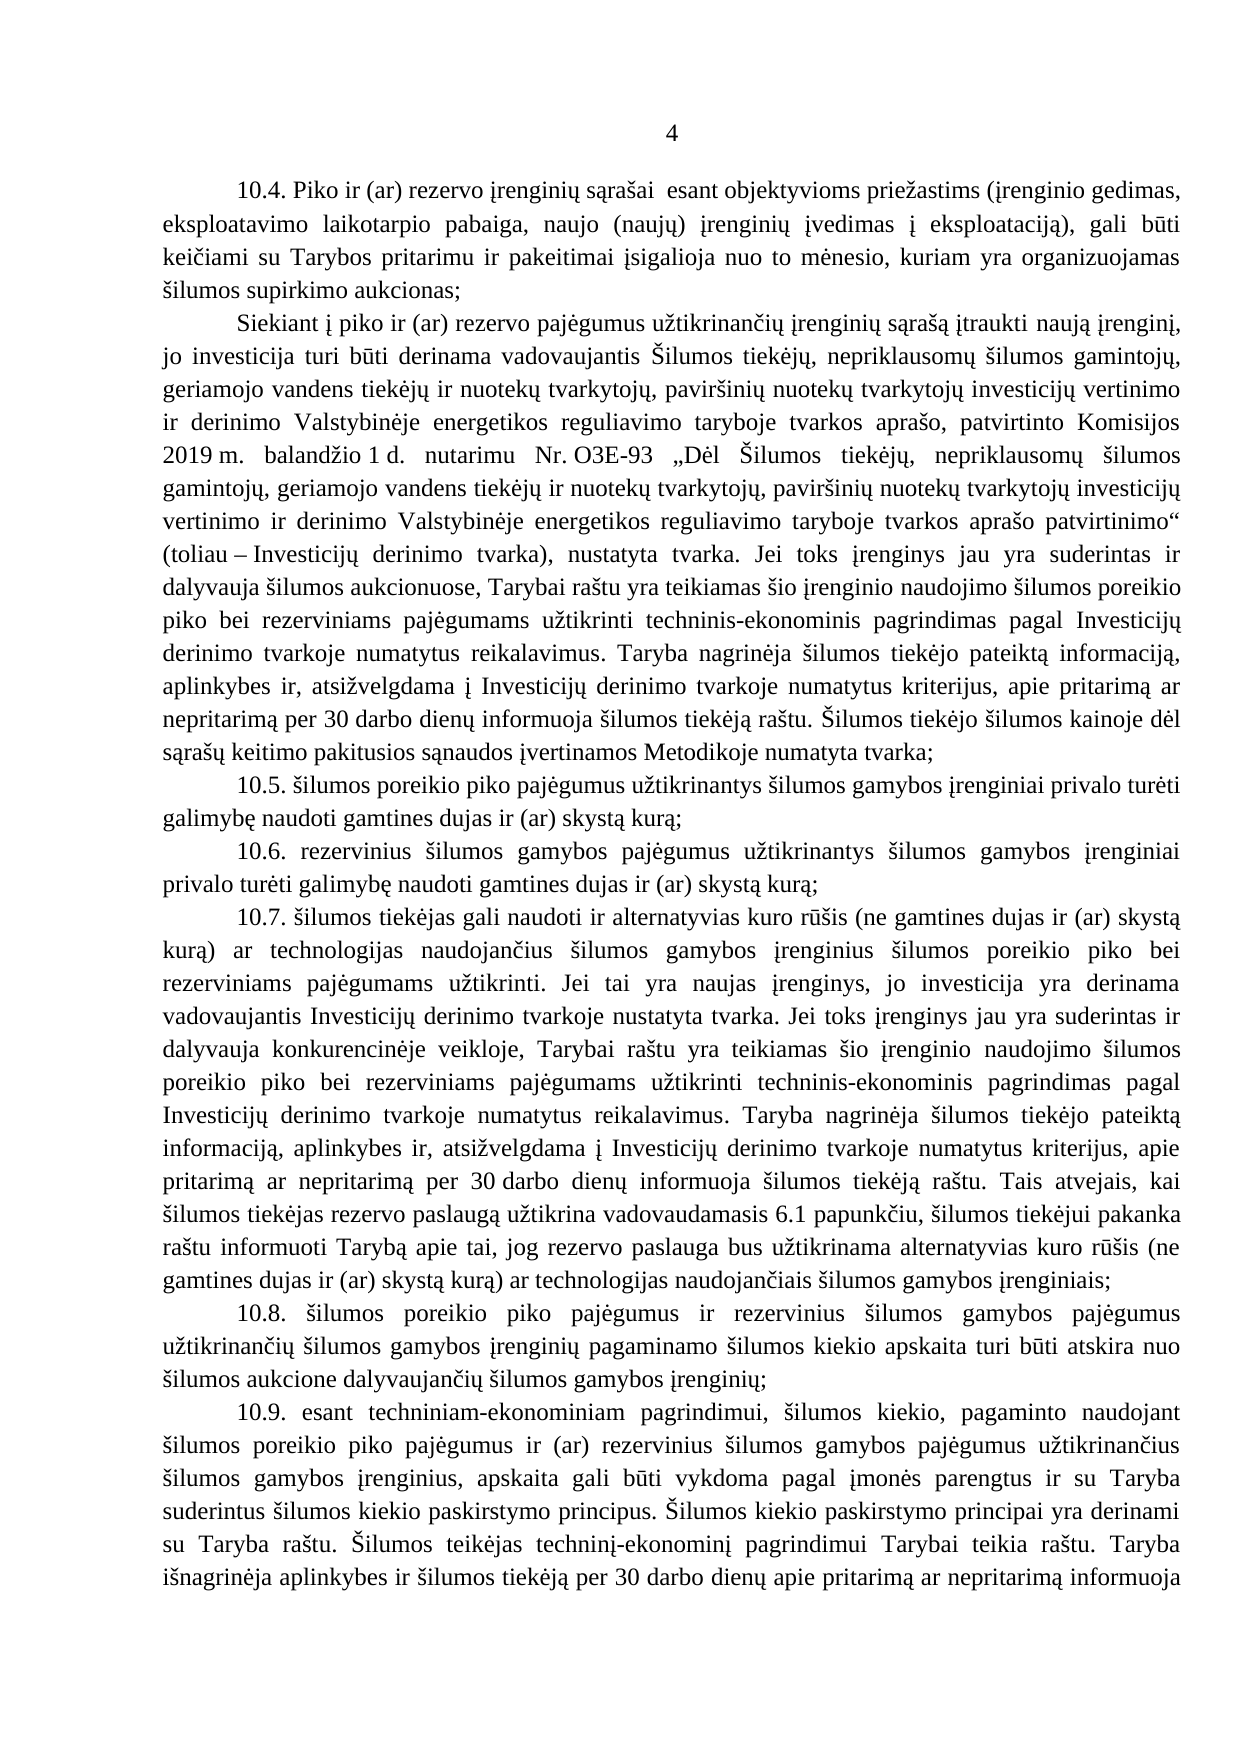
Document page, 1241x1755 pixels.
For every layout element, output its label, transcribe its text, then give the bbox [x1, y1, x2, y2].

text 10.7. šilumos tiekėjas gali naudoti ir alternatyvias kuro rūšis (ne gamtines dujas ir (ar) skystą kurą) ar technologijas naudojančius šilumos gamybos įrenginius šilumos poreikio piko bei rezerviniams pajėgumams užtikrinti. Jei tai yra naujas įrenginys, jo investicija yra derinama vadovaujantis Investicijų derinimo tvarkoje nustatyta tvarka. Jei toks įrenginys jau yra suderintas ir dalyvauja konkurencinėje veikloje, Tarybai raštu yra teikiamas šio įrenginio naudojimo šilumos poreikio piko bei rezerviniams pajėgumams užtikrinti techninis-ekonominis pagrindimas pagal Investicijų derinimo tvarkoje numatytus reikalavimus. Taryba nagrinėja šilumos tiekėjo pateiktą informaciją, aplinkybes ir, atsižvelgdama į Investicijų derinimo tvarkoje numatytus kriterijus, apie pritarimą ar nepritarimą per 30 darbo dienų informuoja šilumos tiekėją raštu. Tais atvejais, kai šilumos tiekėjas rezervo paslaugą užtikrina vadovaudamasis 6.1 papunkčiu, šilumos tiekėjui pakanka raštu informuoti Tarybą apie tai, jog rezervo paslauga bus užtikrinama alternatyvias kuro rūšis (ne gamtines dujas ir (ar) skystą kurą) ar technologijas naudojančiais šilumos gamybos įrenginiais; [162, 902, 1181, 1294]
text 10.5. šilumos poreikio piko pajėgumus užtikrinantys šilumos gamybos įrenginiai privalo turėti galimybę naudoti gamtines dujas ir (ar) skystą kurą; [162, 770, 1181, 832]
text 10.4. Piko ir (ar) rezervo įrenginių sąrašai esant objektyvioms priežastims (įrenginio gedimas, eksploatavimo laikotarpio pabaiga, naujo (naujų) įrenginių įvedimas į eksploataciją), gali būti keičiami su Tarybos pritarimu ir pakeitimai įsigalioja nuo to mėnesio, kuriam yra organizuojamas šilumos supirkimo aukcionas; [162, 176, 1181, 303]
text 10.9. esant techniniam-ekonominiam pagrindimui, šilumos kiekio, pagaminto naudojant šilumos poreikio piko pajėgumus ir (ar) rezervinius šilumos gamybos pajėgumus užtikrinančius šilumos gamybos įrenginius, apskaita gali būti vykdoma pagal įmonės parengtus ir su Taryba suderintus šilumos kiekio paskirstymo principus. Šilumos kiekio paskirstymo principai yra derinami su Taryba raštu. Šilumos teikėjas techninį-ekonominį pagrindimui Tarybai teikia raštu. Taryba išnagrinėja aplinkybes ir šilumos tiekėją per 30 darbo dienų apie pritarimą ar nepritarimą informuoja [162, 1397, 1181, 1591]
text 10.6. rezervinius šilumos gamybos pajėgumus užtikrinantys šilumos gamybos įrenginiai privalo turėti galimybę naudoti gamtines dujas ir (ar) skystą kurą; [162, 836, 1181, 898]
text 10.8. šilumos poreikio piko pajėgumus ir rezervinius šilumos gamybos pajėgumus užtikrinančių šilumos gamybos įrenginių pagaminamo šilumos kiekio apskaita turi būti atskira nuo šilumos aukcione dalyvaujančių šilumos gamybos įrenginių; [162, 1298, 1181, 1393]
text Siekiant į piko ir (ar) rezervo pajėgumus užtikrinančių įrenginių sąrašą įtraukti naują įrenginį, jo investicija turi būti derinama vadovaujantis Šilumos tiekėjų, nepriklausomų šilumos gamintojų, geriamojo vandens tiekėjų ir nuotekų tvarkytojų, paviršinių nuotekų tvarkytojų investicijų vertinimo ir derinimo Valstybinėje energetikos reguliavimo taryboje tvarkos aprašo, patvirtinto Komisijos 2019 m. balandžio 1 d. nutarimu Nr. O3E-93 „Dėl Šilumos tiekėjų, nepriklausomų šilumos gamintojų, geriamojo vandens tiekėjų ir nuotekų tvarkytojų, paviršinių nuotekų tvarkytojų investicijų vertinimo ir derinimo Valstybinėje energetikos reguliavimo taryboje tvarkos aprašo patvirtinimo“ (toliau – Investicijų derinimo tvarka), nustatyta tvarka. Jei toks įrenginys jau yra suderintas ir dalyvauja šilumos aukcionuose, Tarybai raštu yra teikiamas šio įrenginio naudojimo šilumos poreikio piko bei rezerviniams pajėgumams užtikrinti techninis-ekonominis pagrindimas pagal Investicijų derinimo tvarkoje numatytus reikalavimus. Taryba nagrinėja šilumos tiekėjo pateiktą informaciją, aplinkybes ir, atsižvelgdama į Investicijų derinimo tvarkoje numatytus kriterijus, apie pritarimą ar nepritarimą per 30 darbo dienų informuoja šilumos tiekėją raštu. Šilumos tiekėjo šilumos kainoje dėl sąrašų keitimo pakitusios sąnaudos įvertinamos Metodikoje numatyta tvarka; [162, 308, 1181, 766]
